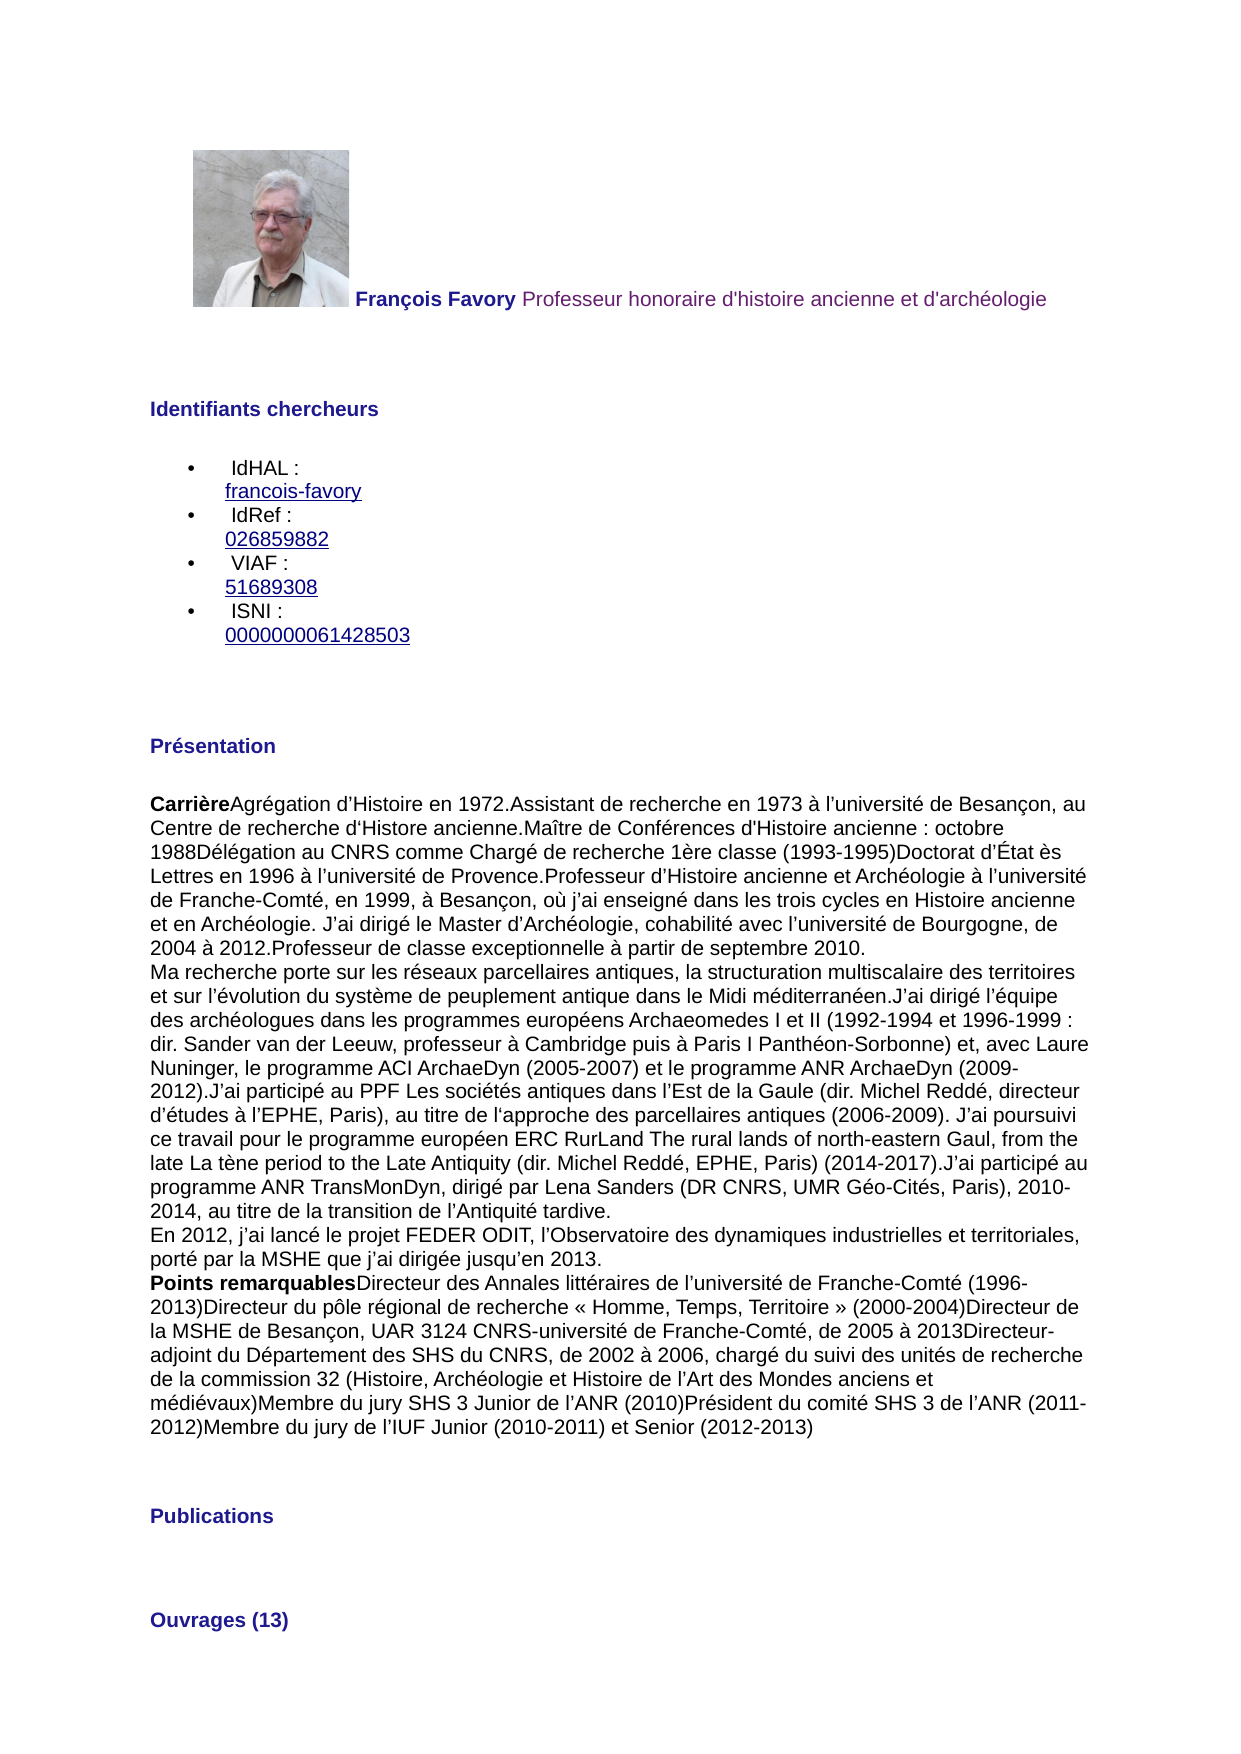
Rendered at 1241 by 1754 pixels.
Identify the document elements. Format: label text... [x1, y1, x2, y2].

list 026859882 [187, 527, 1090, 551]
list ISNI : [187, 599, 1090, 623]
text Ma recherche porte sur les réseaux parcellaires antiques, la structuration multiscalaire des territoires et sur l’évolution du système de peuplement antique dans le Midi méditerranéen.J’ai dirigé l’équipe des archéologues dans les programmes européens Archaeomedes I et II (1992-1994 et 1996-1999 : dir. Sander van der Leeuw, professeur à Cambridge puis à Paris I Panthéon-Sorbonne) et, avec Laure Nuninger, le programme ACI ArchaeDyn (2005-2007) et le programme ANR ArchaeDyn (2009-2012).J’ai participé au PPF Les sociétés antiques dans l’Est de la Gaule (dir. Michel Reddé, directeur d’études à l’EPHE, Paris), au titre de l‘approche des parcellaires antiques (2006-2009). J’ai poursuivi ce travail pour le programme européen ERC RurLand The rural lands of north-eastern Gaul, from the late La tène period to the Late Antiquity (dir. Michel Reddé, EPHE, Paris) (2014-2017).J’ai participé au programme ANR TransMonDyn, dirigé par Lena Sanders (DR CNRS, UMR Géo-Cités, Paris), 2010-2014, au titre de la transition de l’Antiquité tardive. [150, 959, 1090, 1223]
text CarrièreAgrégation d’Histoire en 1972.Assistant de recherche en 1973 à l’université de Besançon, au Centre de recherche d‘Histore ancienne.Maître de Conférences d'Histoire ancienne : octobre 1988Délégation au CNRS comme Chargé de recherche 1ère classe (1993-1995)Doctorat d’État ès Lettres en 1996 à l’université de Provence.Professeur d’Histoire ancienne et Archéologie à l’université de Franche-Comté, en 1999, à Besançon, où j’ai enseigné dans les trois cycles en Histoire ancienne et en Archéologie. J’ai dirigé le Master d’Archéologie, cohabilité avec l’université de Bourgogne, de 2004 à 2012.Professeur de classe exceptionnelle à partir de septembre 2010. [150, 792, 1090, 959]
list VIAF : [187, 551, 1090, 575]
list 0000000061428503 [187, 623, 1090, 647]
text Points remarquablesDirecteur des Annales littéraires de l’université de Franche-Comté (1996-2013)Directeur du pôle régional de recherche « Homme, Temps, Territoire » (2000-2004)Directeur de la MSHE de Besançon, UAR 3124 CNRS-université de Franche-Comté, de 2005 à 2013Directeur-adjoint du Département des SHS du CNRS, de 2002 à 2006, chargé du suivi des unités de recherche de la commission 32 (Histoire, Archéologie et Histoire de l’Art des Mondes anciens et médiévaux)Membre du jury SHS 3 Junior de l’ANR (2010)Président du comité SHS 3 de l’ANR (2011-2012)Membre du jury de l’IUF Junior (2010-2011) et Senior (2012-2013) [150, 1271, 1090, 1439]
subtitle Présentation [150, 733, 1090, 757]
list IdHAL : [187, 455, 1090, 479]
list IdRef : [187, 503, 1090, 527]
subtitle Identifiants chercheurs [150, 397, 1090, 421]
picture [193, 150, 350, 307]
list 51689308 [187, 575, 1090, 599]
subtitle François Favory Professeur honoraire d'histoire ancienne et d'archéologie [150, 150, 1090, 311]
list francois-favory [187, 479, 1090, 503]
subtitle Ouvrages (13) [150, 1607, 1090, 1631]
subtitle Publications [150, 1504, 1090, 1528]
text En 2012, j’ai lancé le projet FEDER ODIT, l’Observatoire des dynamiques industrielles et territoriales, porté par la MSHE que j’ai dirigée jusqu’en 2013. [150, 1223, 1090, 1271]
